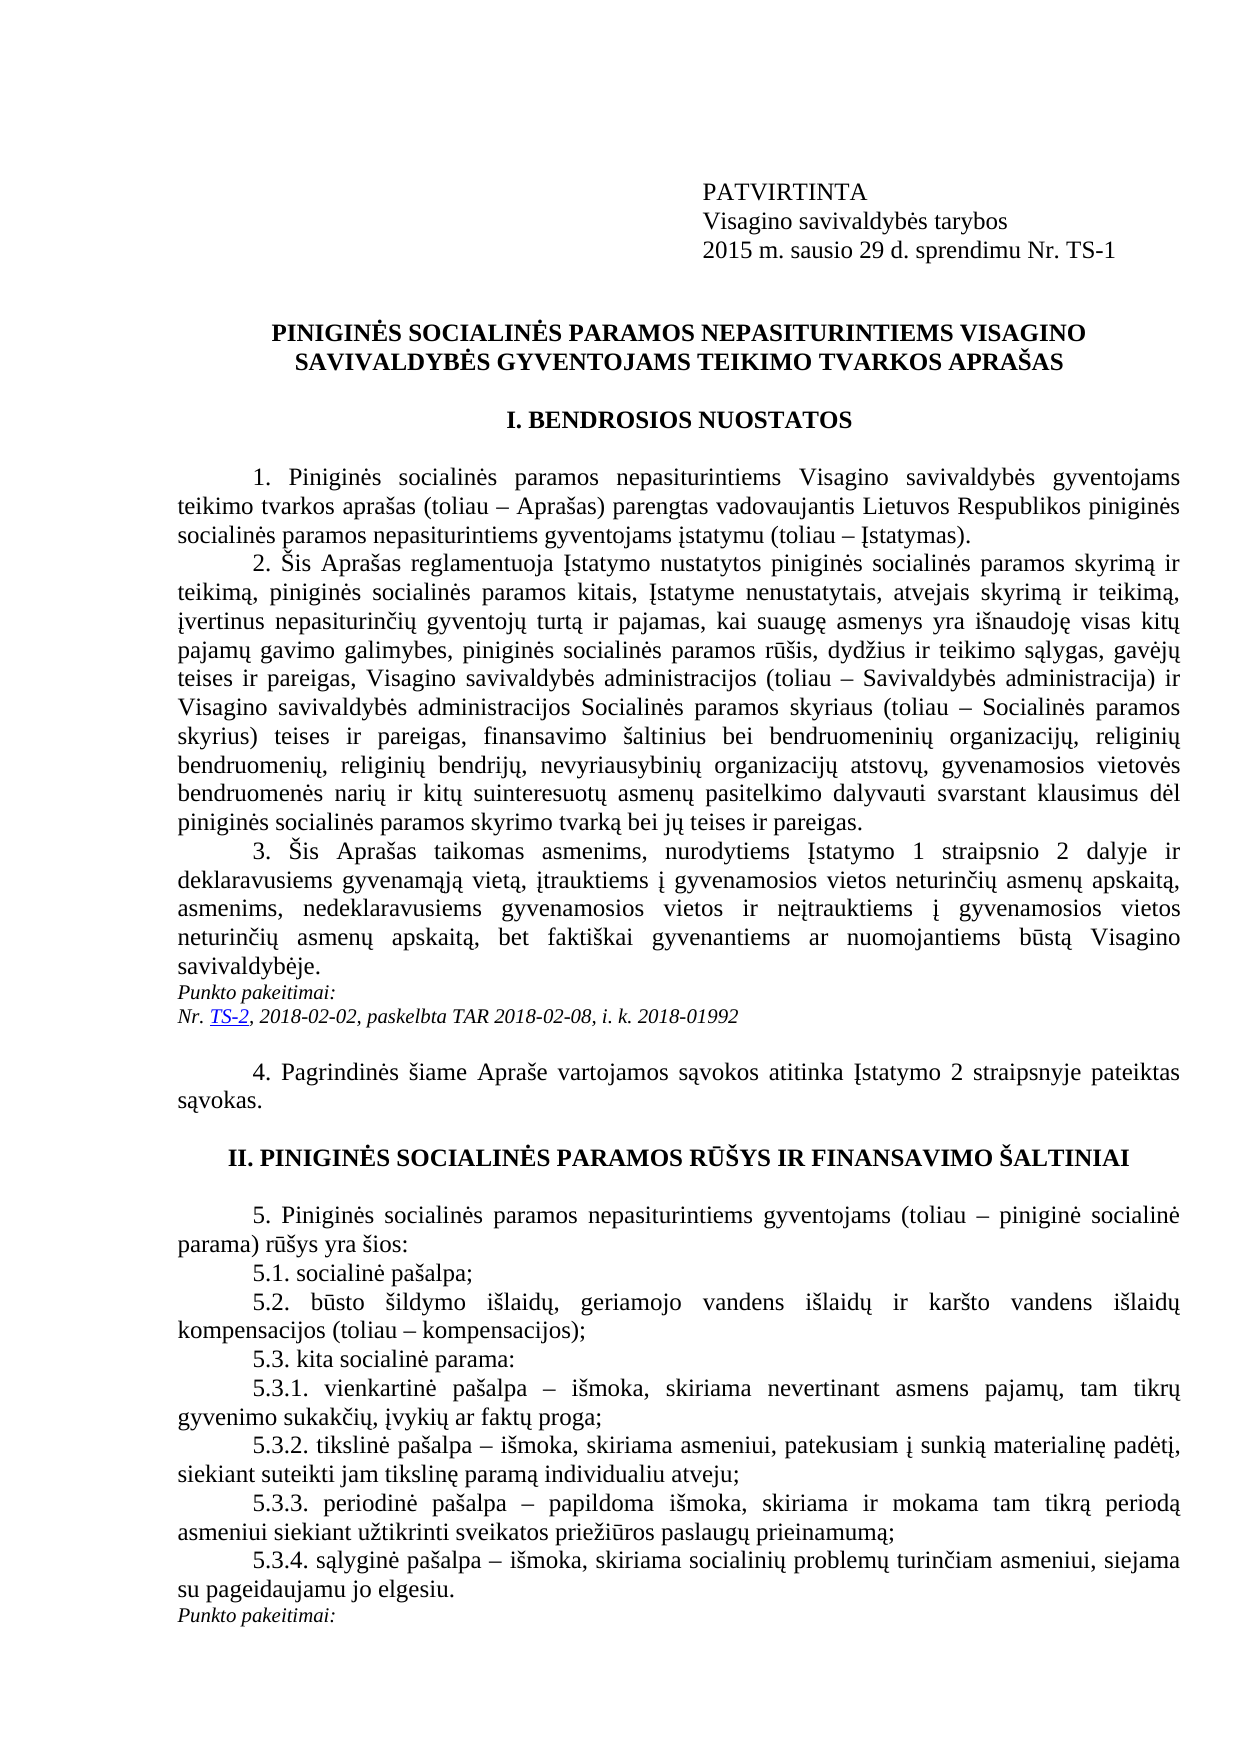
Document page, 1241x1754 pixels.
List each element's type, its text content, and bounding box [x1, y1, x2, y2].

text PINIGINĖS SOCIALINĖS PARAMOS NEPASITURINTIEMS VISAGINO SAVIVALDYBĖS GYVENTOJAMS TEIKIMO TVARKOS APRAŠAS [177, 318, 1181, 376]
text I. BENDROSIOS NUOSTATOS [177, 405, 1181, 433]
text 5.3. kita socialinė parama: [177, 1344, 1181, 1373]
text 5. Piniginės socialinės paramos nepasiturintiems gyventojams (toliau – piniginė socialinė parama) rūšys yra šios: [177, 1200, 1181, 1258]
text 2015 m. sausio 29 d. sprendimu Nr. TS-1 [702, 235, 1181, 263]
text Punkto pakeitimai: [177, 1603, 1181, 1627]
text PATVIRTINTA [702, 177, 1181, 206]
text Nr. TS-2, 2018-02-02, paskelbta TAR 2018-02-08, i. k. 2018-01992 [177, 1004, 1181, 1028]
text 5.3.1. vienkartinė pašalpa – išmoka, skiriama nevertinant asmens pajamų, tam tikrų gyvenimo sukakčių, įvykių ar faktų proga; [177, 1373, 1181, 1430]
text Punkto pakeitimai: [177, 980, 1181, 1004]
text 5.3.2. tikslinė pašalpa – išmoka, skiriama asmeniui, patekusiam į sunkią materialinę padėtį, siekiant suteikti jam tikslinę paramą individualiu atveju; [177, 1430, 1181, 1488]
text Visagino savivaldybės tarybos [702, 206, 1181, 235]
text 5.3.3. periodinė pašalpa – papildoma išmoka, skiriama ir mokama tam tikrą periodą asmeniui siekiant užtikrinti sveikatos priežiūros paslaugų prieinamumą; [177, 1488, 1181, 1545]
text 5.2. būsto šildymo išlaidų, geriamojo vandens išlaidų ir karšto vandens išlaidų kompensacijos (toliau – kompensacijos); [177, 1287, 1181, 1344]
text II. PINIGINĖS SOCIALINĖS PARAMOS RŪŠYS IR FINANSAVIMO ŠALTINIAI [177, 1143, 1181, 1172]
text 2. Šis Aprašas reglamentuoja Įstatymo nustatytos piniginės socialinės paramos skyrimą ir teikimą, piniginės socialinės paramos kitais, Įstatyme nenustatytais, atvejais skyrimą ir teikimą, įvertinus nepasiturinčių gyventojų turtą ir pajamas, kai suaugę asmenys yra išnaudoję visas kitų pajamų gavimo galimybes, piniginės socialinės paramos rūšis, dydžius ir teikimo sąlygas, gavėjų teises ir pareigas, Visagino savivaldybės administracijos (toliau – Savivaldybės administracija) ir Visagino savivaldybės administracijos Socialinės paramos skyriaus (toliau – Socialinės paramos skyrius) teises ir pareigas, finansavimo šaltinius bei bendruomeninių organizacijų, religinių bendruomenių, religinių bendrijų, nevyriausybinių organizacijų atstovų, gyvenamosios vietovės bendruomenės narių ir kitų suinteresuotų asmenų pasitelkimo dalyvauti svarstant klausimus dėl piniginės socialinės paramos skyrimo tvarką bei jų teises ir pareigas. [177, 548, 1181, 836]
text 1. Piniginės socialinės paramos nepasiturintiems Visagino savivaldybės gyventojams teikimo tvarkos aprašas (toliau – Aprašas) parengtas vadovaujantis Lietuvos Respublikos piniginės socialinės paramos nepasiturintiems gyventojams įstatymu (toliau – Įstatymas). [177, 462, 1181, 548]
text 5.1. socialinė pašalpa; [177, 1258, 1181, 1287]
text 5.3.4. sąlyginė pašalpa – išmoka, skiriama socialinių problemų turinčiam asmeniui, siejama su pageidaujamu jo elgesiu. [177, 1545, 1181, 1603]
text 3. Šis Aprašas taikomas asmenims, nurodytiems Įstatymo 1 straipsnio 2 dalyje ir deklaravusiems gyvenamąją vietą, įtrauktiems į gyvenamosios vietos neturinčių asmenų apskaitą, asmenims, nedeklaravusiems gyvenamosios vietos ir neįtrauktiems į gyvenamosios vietos neturinčių asmenų apskaitą, bet faktiškai gyvenantiems ar nuomojantiems būstą Visagino savivaldybėje. [177, 836, 1181, 980]
text 4. Pagrindinės šiame Apraše vartojamos sąvokos atitinka Įstatymo 2 straipsnyje pateiktas sąvokas. [177, 1057, 1181, 1114]
